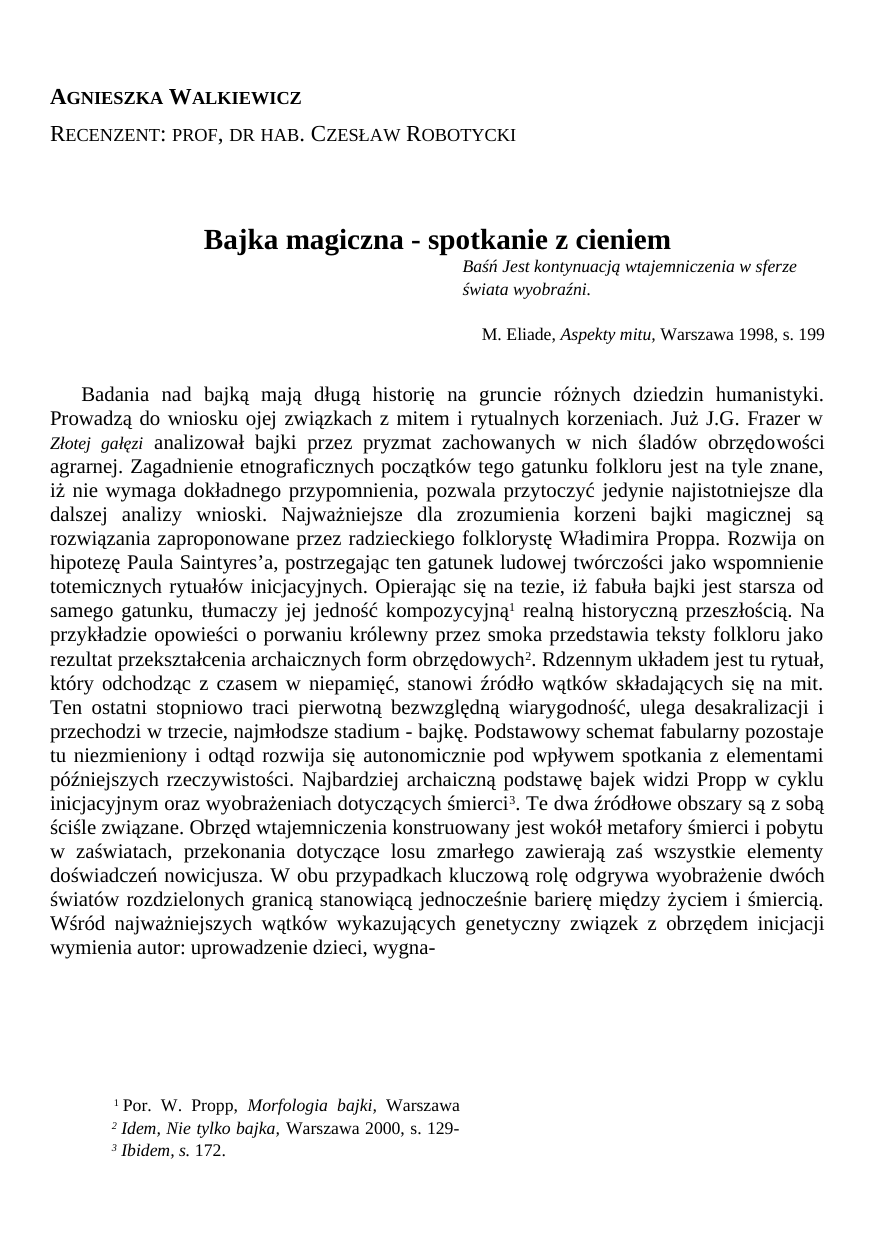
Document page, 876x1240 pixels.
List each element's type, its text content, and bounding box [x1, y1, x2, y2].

text Baśń Jest kontynuacją wtajemniczenia w sferze świata wyobraźni. [462, 256, 825, 299]
text 1 Por. W. Propp, Morfologia bajki, Warszawa 1976. [80, 1094, 460, 1118]
text Recenzent: prof, dr hab. Czesław Robotycki [50, 120, 825, 146]
subtitle Bajka magiczna - spotkanie z cieniem [50, 222, 825, 256]
text M. Eliade, Aspekty mitu, Warszawa 1998, s. 199 [50, 324, 825, 344]
text 2 Idem, Nie tylko bajka, Warszawa 2000, s. 129-140. [80, 1118, 460, 1138]
text Badania nad bajką mają długą historię na gruncie różnych dziedzin humanistyki. Prowadzą do wniosku ojej związkach z mitem i rytualnych korzeniach. Już J.G. Frazer w Złotej gałęzi analizował bajki przez pryzmat zachowanych w nich śladów obrzędo­wości agrarnej. Zagadnienie etnograficznych początków tego gatunku folkloru jest na tyle znane, iż nie wymaga dokładnego przypomnienia, pozwala przytoczyć jedynie najistotniejsze dla dalszej analizy wnioski. Najważniejsze dla zrozumienia korzeni bajki magicznej są rozwiązania zaproponowane przez radzieckiego folklorystę Władi­mira Proppa. Rozwija on hipotezę Paula Saintyres’a, postrzegając ten gatunek ludowej twórczości jako wspomnienie totemicznych rytuałów inicjacyjnych. Opierając się na tezie, iż fabuła bajki jest starsza od samego gatunku, tłumaczy jej jedność kompozy­cyjną1 realną historyczną przeszłością. Na przykładzie opowieści o porwaniu królewny przez smoka przedstawia teksty folkloru jako rezultat przekształcenia archaicznych form obrzędowych2. Rdzennym układem jest tu rytuał, który odchodząc z czasem w niepamięć, stanowi źródło wątków składających się na mit. Ten ostatni stopniowo traci pierwotną bezwzględną wiarygodność, ulega desakralizacji i przechodzi w trzecie, najmłodsze stadium - bajkę. Podstawowy schemat fabularny pozostaje tu niezmienio­ny i odtąd rozwija się autonomicznie pod wpływem spotkania z elementami później­szych rzeczywistości. Najbardziej archaiczną podstawę bajek widzi Propp w cyklu inicjacyjnym oraz wyobrażeniach dotyczących śmierci3. Te dwa źródłowe obszary są z sobą ściśle związane. Obrzęd wtajemniczenia konstruowany jest wokół metafory śmierci i pobytu w zaświatach, przekonania dotyczące losu zmarłego zawierają zaś wszystkie elementy doświadczeń nowicjusza. W obu przypadkach kluczową rolę od­grywa wyobrażenie dwóch światów rozdzielonych granicą stanowiącą jednocześnie barierę między życiem i śmiercią. Wśród najważniejszych wątków wykazujących ge­netyczny związek z obrzędem inicjacji wymienia autor: uprowadzenie dzieci, wygna- [50, 382, 825, 959]
text Agnieszka Walkiewicz [50, 83, 825, 110]
text 3 Ibidem, s. 172. [80, 1139, 460, 1160]
